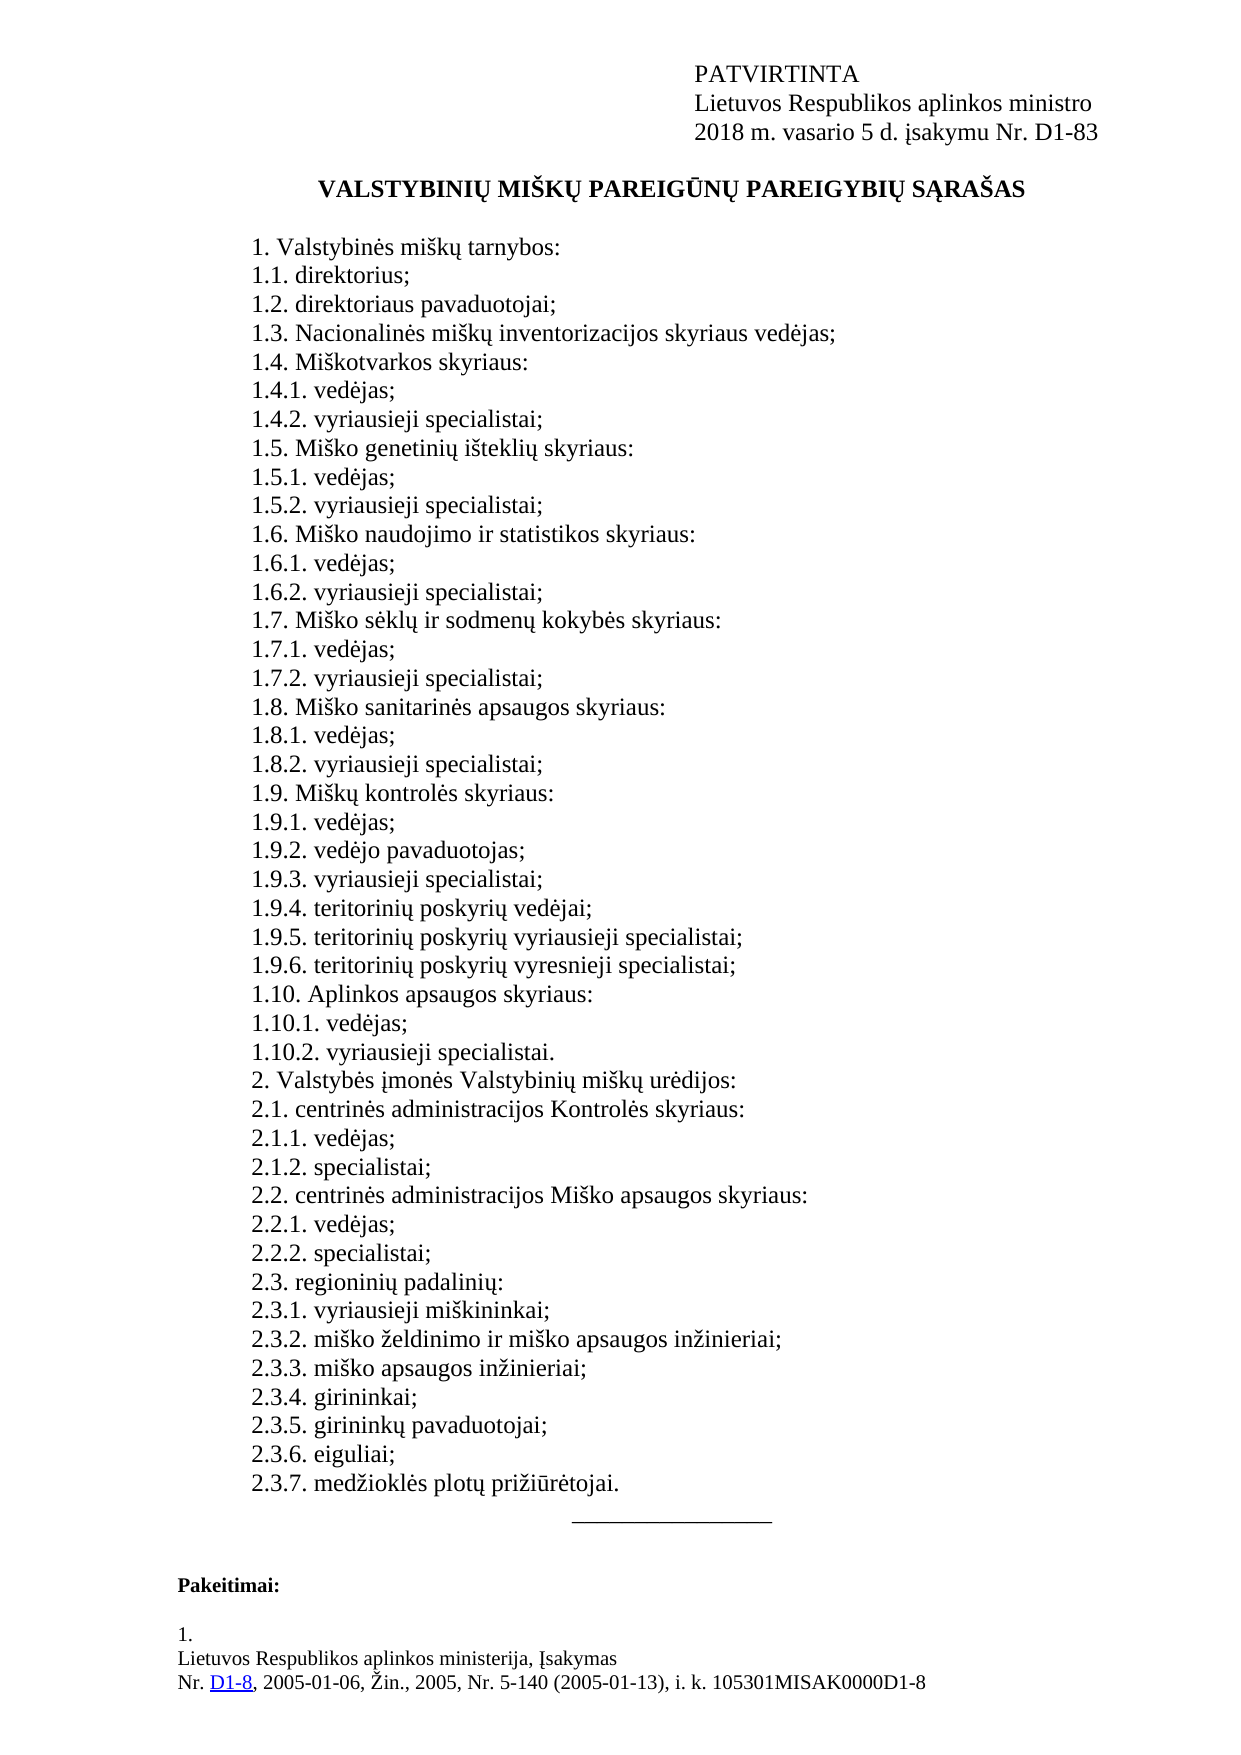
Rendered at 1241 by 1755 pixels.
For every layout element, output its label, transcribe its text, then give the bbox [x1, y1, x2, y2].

text 1.5. Miško genetinių išteklių skyriaus: [177, 433, 1166, 462]
text 1.9.6. teritorinių poskyrių vyresnieji specialistai; [177, 950, 1166, 979]
text PATVIRTINTA [177, 59, 1166, 88]
text VALSTYBINIŲ MIŠKŲ PAREIGŪNŲ PAREIGYBIŲ SĄRAŠAS [177, 174, 1166, 203]
text 2018 m. vasario 5 d. įsakymu Nr. D1-83 [177, 117, 1166, 145]
text 2.3.7. medžioklės plotų prižiūrėtojai. [177, 1468, 1166, 1497]
text 1.6.1. vedėjas; [177, 548, 1166, 577]
text 1.1. direktorius; [177, 260, 1166, 289]
text 2.3.1. vyriausieji miškininkai; [177, 1295, 1166, 1324]
text 1.5.2. vyriausieji specialistai; [177, 490, 1166, 519]
text 1.4. Miškotvarkos skyriaus: [177, 347, 1166, 375]
text 1.9.3. vyriausieji specialistai; [177, 864, 1166, 893]
text 2.3.6. eiguliai; [177, 1439, 1166, 1468]
text 2.3. regioninių padalinių: [177, 1267, 1166, 1295]
text 1. [177, 1622, 1166, 1646]
text 2.1.1. vedėjas; [177, 1123, 1166, 1152]
text 1.9.5. teritorinių poskyrių vyriausieji specialistai; [177, 922, 1166, 950]
text 1.3. Nacionalinės miškų inventorizacijos skyriaus vedėjas; [177, 318, 1166, 347]
text 1.9.1. vedėjas; [177, 807, 1166, 835]
text 2.3.3. miško apsaugos inžinieriai; [177, 1353, 1166, 1382]
text 2.3.4. girininkai; [177, 1382, 1166, 1410]
text 2.2. centrinės administracijos Miško apsaugos skyriaus: [177, 1180, 1166, 1209]
text Pakeitimai: [177, 1573, 1166, 1597]
text 2.1.2. specialistai; [177, 1152, 1166, 1180]
text Nr. D1-8, 2005-01-06, Žin., 2005, Nr. 5-140 (2005-01-13), i. k. 105301MISAK0000D1-8 [177, 1670, 1166, 1694]
text 1.7.2. vyriausieji specialistai; [177, 663, 1166, 692]
text 1.6.2. vyriausieji specialistai; [177, 577, 1166, 605]
text 1.2. direktoriaus pavaduotojai; [177, 289, 1166, 318]
text 2.2.2. specialistai; [177, 1238, 1166, 1267]
text 1.9. Miškų kontrolės skyriaus: [177, 778, 1166, 807]
text 1.8. Miško sanitarinės apsaugos skyriaus: [177, 692, 1166, 720]
text 2.2.1. vedėjas; [177, 1209, 1166, 1238]
text 1.9.2. vedėjo pavaduotojas; [177, 835, 1166, 864]
text 1.10.2. vyriausieji specialistai. [177, 1037, 1166, 1065]
text 1.6. Miško naudojimo ir statistikos skyriaus: [177, 519, 1166, 548]
text Lietuvos Respublikos aplinkos ministro [177, 88, 1166, 117]
text ________________ [177, 1497, 1166, 1525]
text 2. Valstybės įmonės Valstybinių miškų urėdijos: [177, 1065, 1166, 1094]
text Lietuvos Respublikos aplinkos ministerija, Įsakymas [177, 1646, 1166, 1670]
text 2.1. centrinės administracijos Kontrolės skyriaus: [177, 1094, 1166, 1123]
text 1.7.1. vedėjas; [177, 634, 1166, 663]
text 1.10.1. vedėjas; [177, 1008, 1166, 1037]
text 1.5.1. vedėjas; [177, 462, 1166, 490]
text 1.8.2. vyriausieji specialistai; [177, 749, 1166, 778]
text 1. Valstybinės miškų tarnybos: [177, 232, 1166, 260]
text 2.3.5. girininkų pavaduotojai; [177, 1410, 1166, 1439]
text 1.8.1. vedėjas; [177, 720, 1166, 749]
text 1.4.2. vyriausieji specialistai; [177, 404, 1166, 433]
text 1.7. Miško sėklų ir sodmenų kokybės skyriaus: [177, 605, 1166, 634]
text 1.10. Aplinkos apsaugos skyriaus: [177, 979, 1166, 1008]
text 1.4.1. vedėjas; [177, 375, 1166, 404]
text 2.3.2. miško želdinimo ir miško apsaugos inžinieriai; [177, 1324, 1166, 1353]
text 1.9.4. teritorinių poskyrių vedėjai; [177, 893, 1166, 922]
